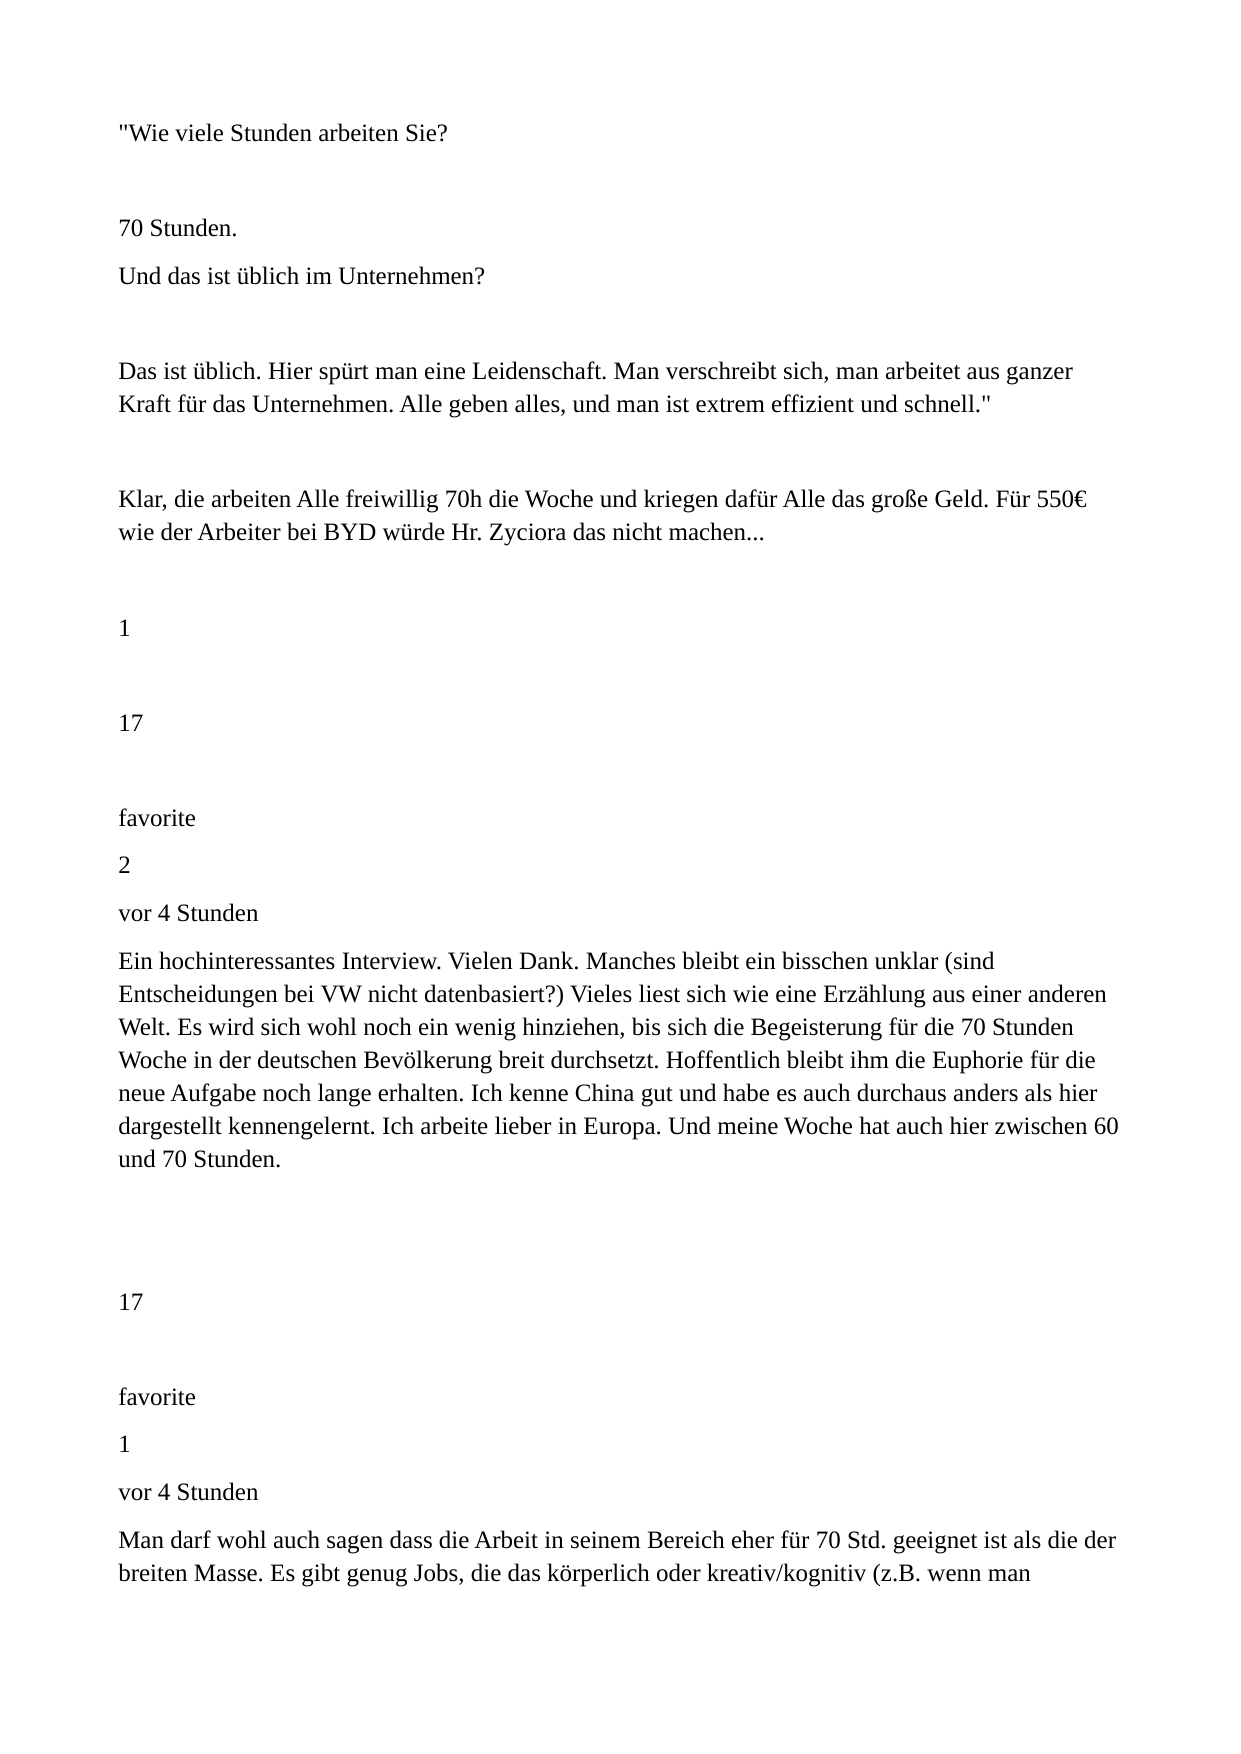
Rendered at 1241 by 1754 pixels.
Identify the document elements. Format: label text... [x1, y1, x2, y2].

text Ein hochinteressantes Interview. Vielen Dank. Manches bleibt ein bisschen unklar (sind Entscheidungen bei VW nicht datenbasiert?) Vieles liest sich wie eine Erzählung aus einer anderen Welt. Es wird sich wohl noch ein wenig hinziehen, bis sich die Begeisterung für die 70 Stunden Woche in der deutschen Bevölkerung breit durchsetzt. Hoffentlich bleibt ihm die Euphorie für die neue Aufgabe noch lange erhalten. Ich kenne China gut und habe es auch durchaus anders als hier dargestellt kennengelernt. Ich arbeite lieber in Europa. Und meine Woche hat auch hier zwischen 60 und 70 Stunden. [118, 946, 1122, 1173]
text favorite [118, 803, 1122, 832]
text Das ist üblich. Hier spürt man eine Leidenschaft. Man verschreibt sich, man ar­beitet aus ganzer Kraft für das Unternehmen. Alle geben alles, und man ist extrem effizient und schnell." [118, 356, 1122, 418]
text 1 [118, 1429, 1122, 1458]
text "Wie viele Stunden arbeiten Sie? [118, 118, 1122, 147]
text 1 [118, 613, 1122, 641]
text 70 Stunden. [118, 213, 1122, 242]
text Man darf wohl auch sagen dass die Arbeit in seinem Bereich eher für 70 Std. geeignet ist als die der breiten Masse. Es gibt genug Jobs, die das körperlich oder kreativ/kognitiv (z.B. wenn man [118, 1525, 1122, 1587]
text vor 4 Stunden [118, 1477, 1122, 1506]
text Und das ist üblich im Unternehmen? [118, 261, 1122, 290]
text 17 [118, 1287, 1122, 1316]
text favorite [118, 1382, 1122, 1411]
text vor 4 Stunden [118, 898, 1122, 927]
text Klar, die arbeiten Alle freiwillig 70h die Woche und kriegen dafür Alle das große Geld. Für 550€ wie der Arbeiter bei BYD würde Hr. Zyciora das nicht machen... [118, 484, 1122, 546]
text 2 [118, 851, 1122, 879]
text 17 [118, 708, 1122, 737]
